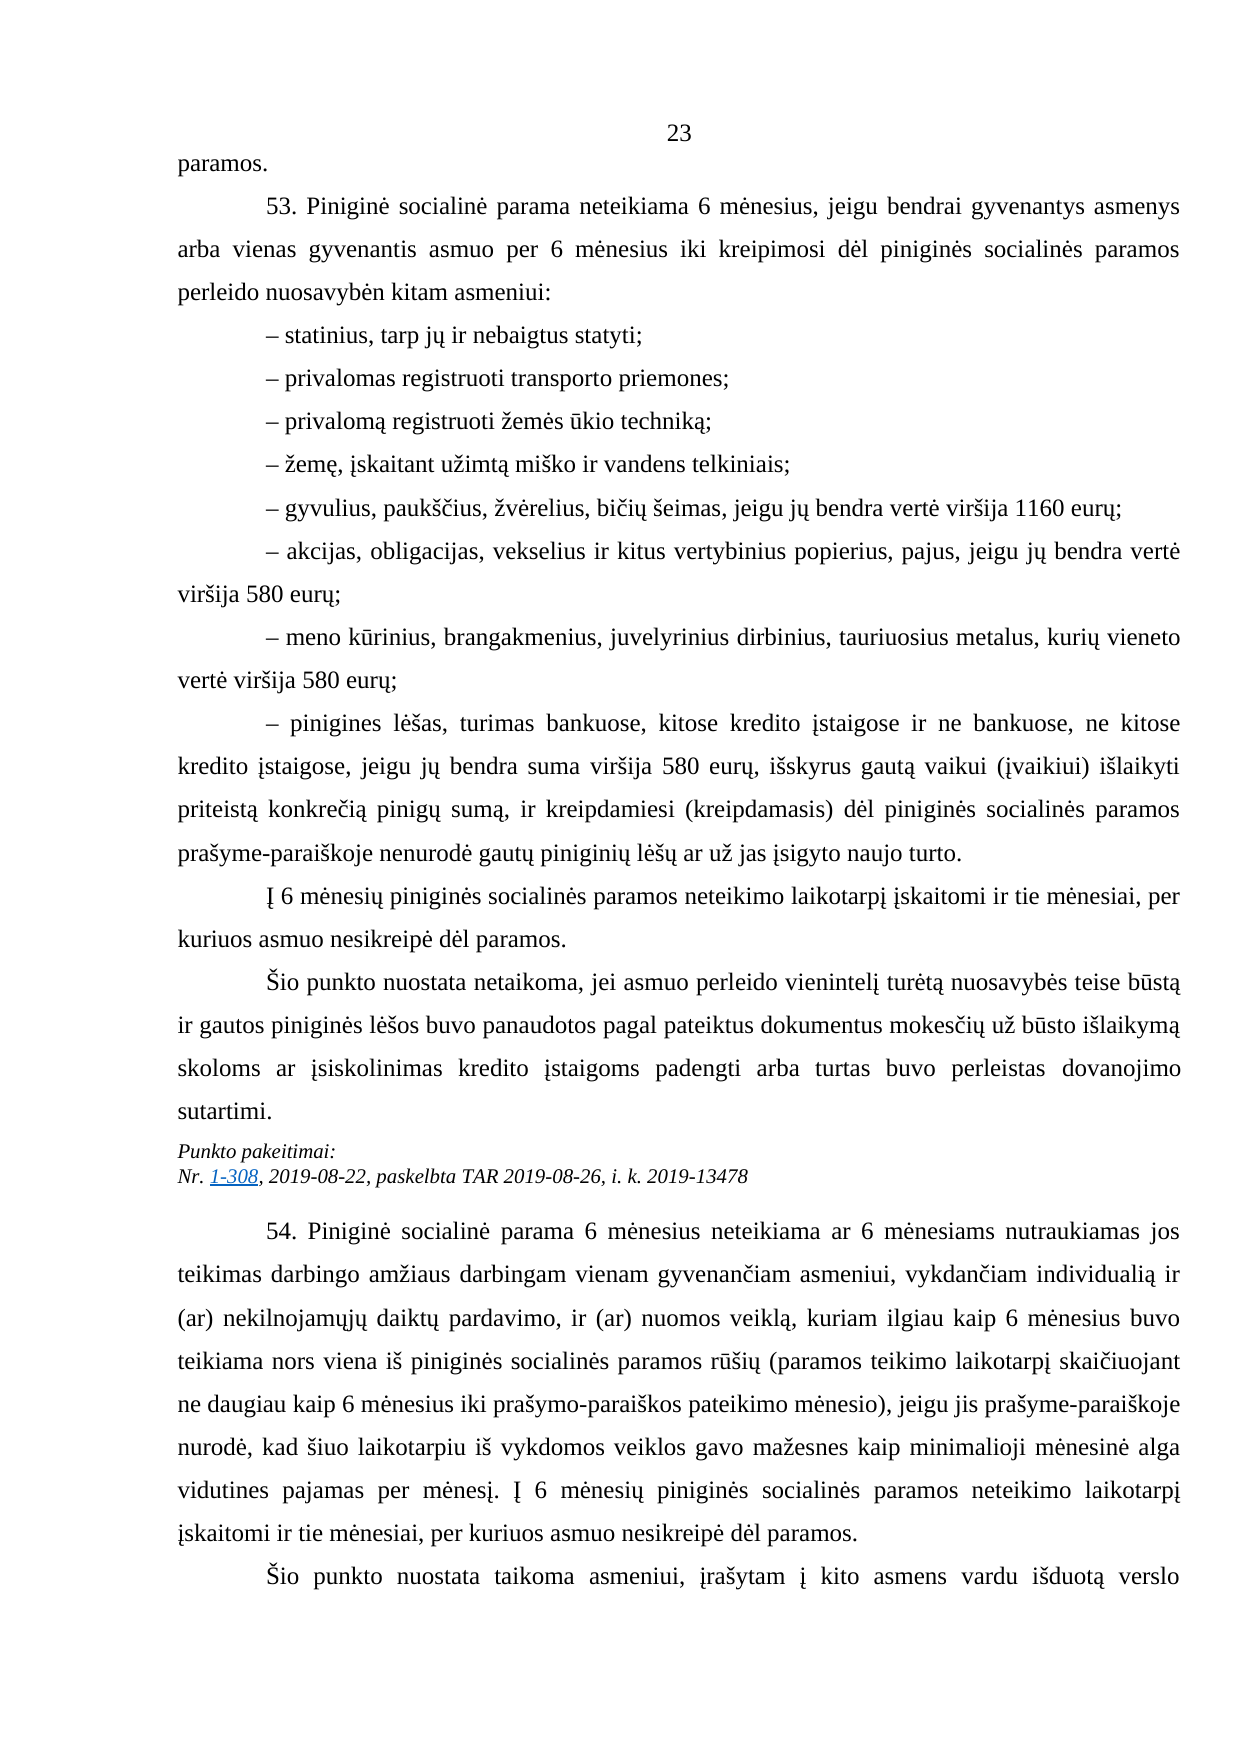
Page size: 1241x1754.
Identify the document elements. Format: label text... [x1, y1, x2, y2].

text – meno kūrinius, brangakmenius, juvelyrinius dirbinius, tauriuosius metalus, kurių vieneto vertė viršija 580 eurų; [177, 622, 1181, 694]
text – pinigines lėšas, turimas bankuose, kitose kredito įstaigose ir ne bankuose, ne kitose kredito įstaigose, jeigu jų bendra suma viršija 580 eurų, išskyrus gautą vaikui (įvaikiui) išlaikyti priteistą konkrečią pinigų sumą, ir kreipdamiesi (kreipdamasis) dėl piniginės socialinės paramos prašyme-paraiškoje nenurodė gautų piniginių lėšų ar už jas įsigyto naujo turto. [177, 708, 1181, 866]
text – privalomą registruoti žemės ūkio techniką; [177, 406, 1181, 435]
text Į 6 mėnesių piniginės socialinės paramos neteikimo laikotarpį įskaitomi ir tie mėnesiai, per kuriuos asmuo nesikreipė dėl paramos. [177, 881, 1181, 953]
text Punkto pakeitimai: [177, 1139, 1181, 1163]
text – žemę, įskaitant užimtą miško ir vandens telkiniais; [177, 449, 1181, 478]
text Nr. 1-308, 2019-08-22, paskelbta TAR 2019-08-26, i. k. 2019-13478 [177, 1163, 1181, 1188]
text – statinius, tarp jų ir nebaigtus statyti; [177, 320, 1181, 349]
text paramos. [177, 148, 1181, 176]
text Šio punkto nuostata netaikoma, jei asmuo perleido vienintelį turėtą nuosavybės teise būstą ir gautos piniginės lėšos buvo panaudotos pagal pateiktus dokumentus mokesčių už būsto išlaikymą skoloms ar įsiskolinimas kredito įstaigoms padengti arba turtas buvo perleistas dovanojimo sutartimi. [177, 967, 1181, 1125]
text 54. Piniginė socialinė parama 6 mėnesius neteikiama ar 6 mėnesiams nutraukiamas jos teikimas darbingo amžiaus darbingam vienam gyvenančiam asmeniui, vykdančiam individualią ir (ar) nekilnojamųjų daiktų pardavimo, ir (ar) nuomos veiklą, kuriam ilgiau kaip 6 mėnesius buvo teikiama nors viena iš piniginės socialinės paramos rūšių (paramos teikimo laikotarpį skaičiuojant ne daugiau kaip 6 mėnesius iki prašymo-paraiškos pateikimo mėnesio), jeigu jis prašyme-paraiškoje nurodė, kad šiuo laikotarpiu iš vykdomos veiklos gavo mažesnes kaip minimalioji mėnesinė alga vidutines pajamas per mėnesį. Į 6 mėnesių piniginės socialinės paramos neteikimo laikotarpį įskaitomi ir tie mėnesiai, per kuriuos asmuo nesikreipė dėl paramos. [177, 1216, 1181, 1547]
text – gyvulius, paukščius, žvėrelius, bičių šeimas, jeigu jų bendra vertė viršija 1160 eurų; [177, 493, 1181, 521]
text Šio punkto nuostata taikoma asmeniui, įrašytam į kito asmens vardu išduotą verslo [177, 1561, 1181, 1590]
text – akcijas, obligacijas, vekselius ir kitus vertybinius popierius, pajus, jeigu jų bendra vertė viršija 580 eurų; [177, 536, 1181, 608]
text 53. Piniginė socialinė parama neteikiama 6 mėnesius, jeigu bendrai gyvenantys asmenys arba vienas gyvenantis asmuo per 6 mėnesius iki kreipimosi dėl piniginės socialinės paramos perleido nuosavybėn kitam asmeniui: [177, 191, 1181, 306]
text – privalomas registruoti transporto priemones; [177, 363, 1181, 392]
